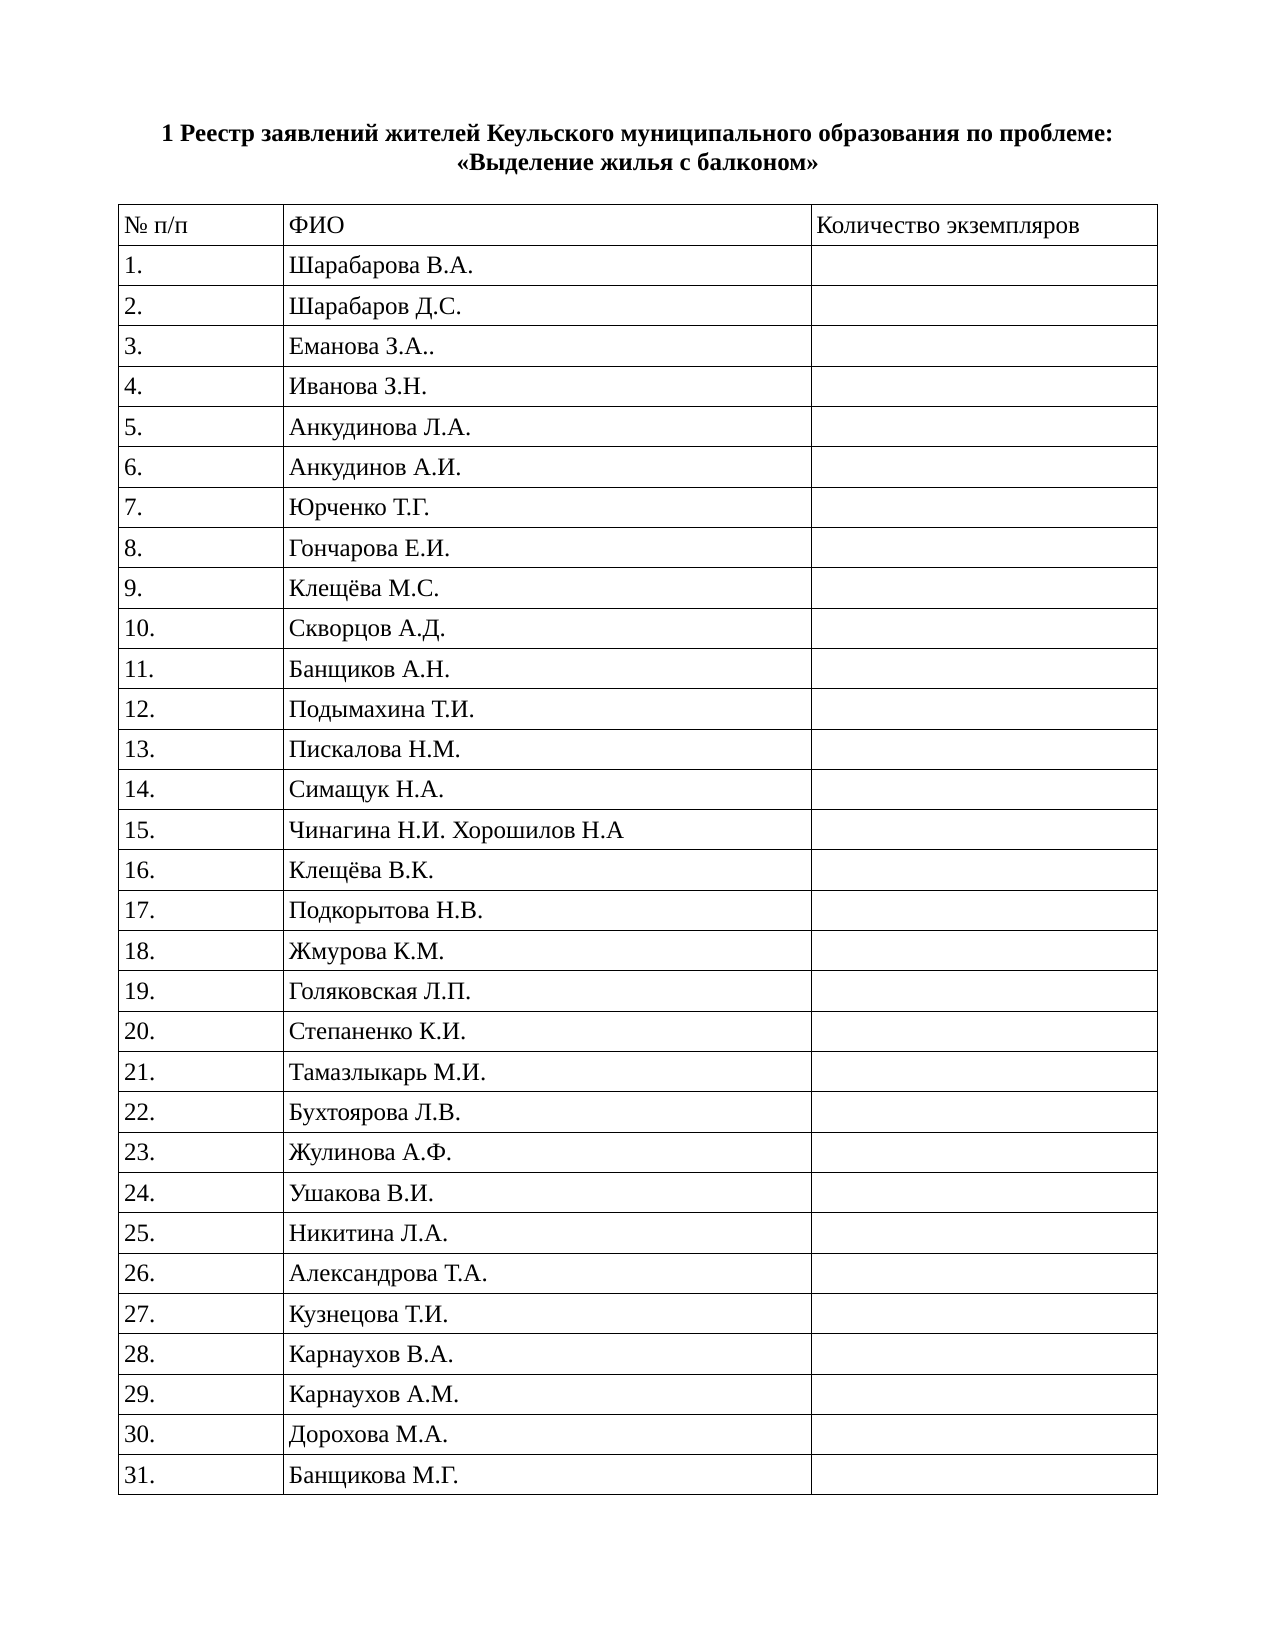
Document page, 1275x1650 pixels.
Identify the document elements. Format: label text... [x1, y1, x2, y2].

table_cell [119, 568, 283, 607]
table_cell [119, 730, 283, 769]
table_cell Подымахина Т.И. [284, 689, 811, 728]
table_cell [812, 891, 1157, 930]
table_cell [119, 326, 283, 366]
table_cell Дорохова М.А. [284, 1415, 811, 1454]
table_cell Банщикова М.Г. [284, 1455, 811, 1494]
table_cell [812, 326, 1157, 366]
table_cell Голяковская Л.П. [284, 971, 811, 1011]
table_cell Чинагина Н.И. Хорошилов Н.А [284, 810, 811, 849]
table_header Количество экземпляров [812, 205, 1157, 245]
table_cell [119, 1455, 283, 1494]
table_cell [119, 931, 283, 970]
table_cell Карнаухов В.А. [284, 1334, 811, 1373]
table_cell Ушакова В.И. [284, 1173, 811, 1212]
table_cell [812, 1415, 1157, 1454]
table_cell [812, 1455, 1157, 1494]
table_cell Анкудинова Л.А. [284, 407, 811, 446]
table_cell [812, 1052, 1157, 1091]
table_cell [812, 850, 1157, 890]
table_cell [812, 1254, 1157, 1293]
table_cell [812, 246, 1157, 285]
table_cell Жулинова А.Ф. [284, 1133, 811, 1172]
table_cell [119, 1092, 283, 1132]
table_cell Еманова З.А.. [284, 326, 811, 366]
table_cell Шарабарова В.А. [284, 246, 811, 285]
table_cell [812, 488, 1157, 527]
table_cell [812, 286, 1157, 325]
table_cell [119, 1375, 283, 1414]
table_cell [119, 1254, 283, 1293]
table_cell [119, 246, 283, 285]
table_cell Подкорытова Н.В. [284, 891, 811, 930]
table_cell Жмурова К.М. [284, 931, 811, 970]
table_cell [812, 407, 1157, 446]
table_cell [812, 689, 1157, 728]
table_cell [812, 528, 1157, 567]
table_cell Тамазлыкарь М.И. [284, 1052, 811, 1091]
table_cell [812, 1012, 1157, 1051]
table_cell [119, 1213, 283, 1252]
table_cell [119, 810, 283, 849]
table_cell Кузнецова Т.И. [284, 1294, 811, 1333]
table_cell Скворцов А.Д. [284, 609, 811, 648]
table_cell [812, 931, 1157, 970]
table_cell Симащук Н.А. [284, 770, 811, 809]
table_cell [812, 367, 1157, 406]
table_cell [119, 1415, 283, 1454]
table_cell Бухтоярова Л.В. [284, 1092, 811, 1132]
table_cell [812, 730, 1157, 769]
table_cell [119, 1052, 283, 1091]
text 1 Реестр заявлений жителей Кеульского муниципального образования по проблеме: «Выделение жилья с балконом» [118, 118, 1157, 176]
table_cell [119, 770, 283, 809]
table_cell [812, 1294, 1157, 1333]
table_cell [812, 971, 1157, 1011]
table_cell [119, 407, 283, 446]
table_cell [119, 891, 283, 930]
table_cell [119, 528, 283, 567]
table_cell [119, 1173, 283, 1212]
table_cell [119, 1012, 283, 1051]
table_cell [812, 1375, 1157, 1414]
table_cell Юрченко Т.Г. [284, 488, 811, 527]
table_cell [812, 770, 1157, 809]
table_cell [812, 568, 1157, 607]
table_cell [119, 649, 283, 688]
table_header № п/п [119, 205, 283, 245]
table_cell [812, 1133, 1157, 1172]
table_cell Карнаухов А.М. [284, 1375, 811, 1414]
table_cell Пискалова Н.М. [284, 730, 811, 769]
table_cell [812, 810, 1157, 849]
table_header ФИО [284, 205, 811, 245]
table_cell [119, 1294, 283, 1333]
table_cell Клещёва В.К. [284, 850, 811, 890]
table_cell [119, 447, 283, 487]
table_cell Степаненко К.И. [284, 1012, 811, 1051]
table_cell [812, 609, 1157, 648]
table_cell Никитина Л.А. [284, 1213, 811, 1252]
table_cell [119, 488, 283, 527]
table_cell Гончарова Е.И. [284, 528, 811, 567]
table_cell [812, 1213, 1157, 1252]
table_cell [812, 1092, 1157, 1132]
table_cell [119, 850, 283, 890]
table_cell [119, 609, 283, 648]
table_cell [812, 447, 1157, 487]
table_cell [119, 1133, 283, 1172]
table_cell [119, 689, 283, 728]
table_cell [119, 971, 283, 1011]
table_cell Анкудинов А.И. [284, 447, 811, 487]
table_cell Клещёва М.С. [284, 568, 811, 607]
table_cell [812, 1173, 1157, 1212]
table_cell [119, 367, 283, 406]
table_cell Шарабаров Д.С. [284, 286, 811, 325]
table_cell Иванова З.Н. [284, 367, 811, 406]
table_cell [812, 1334, 1157, 1373]
table_cell [812, 649, 1157, 688]
table_cell [119, 1334, 283, 1373]
table_cell Банщиков А.Н. [284, 649, 811, 688]
table_cell [119, 286, 283, 325]
table_cell Александрова Т.А. [284, 1254, 811, 1293]
